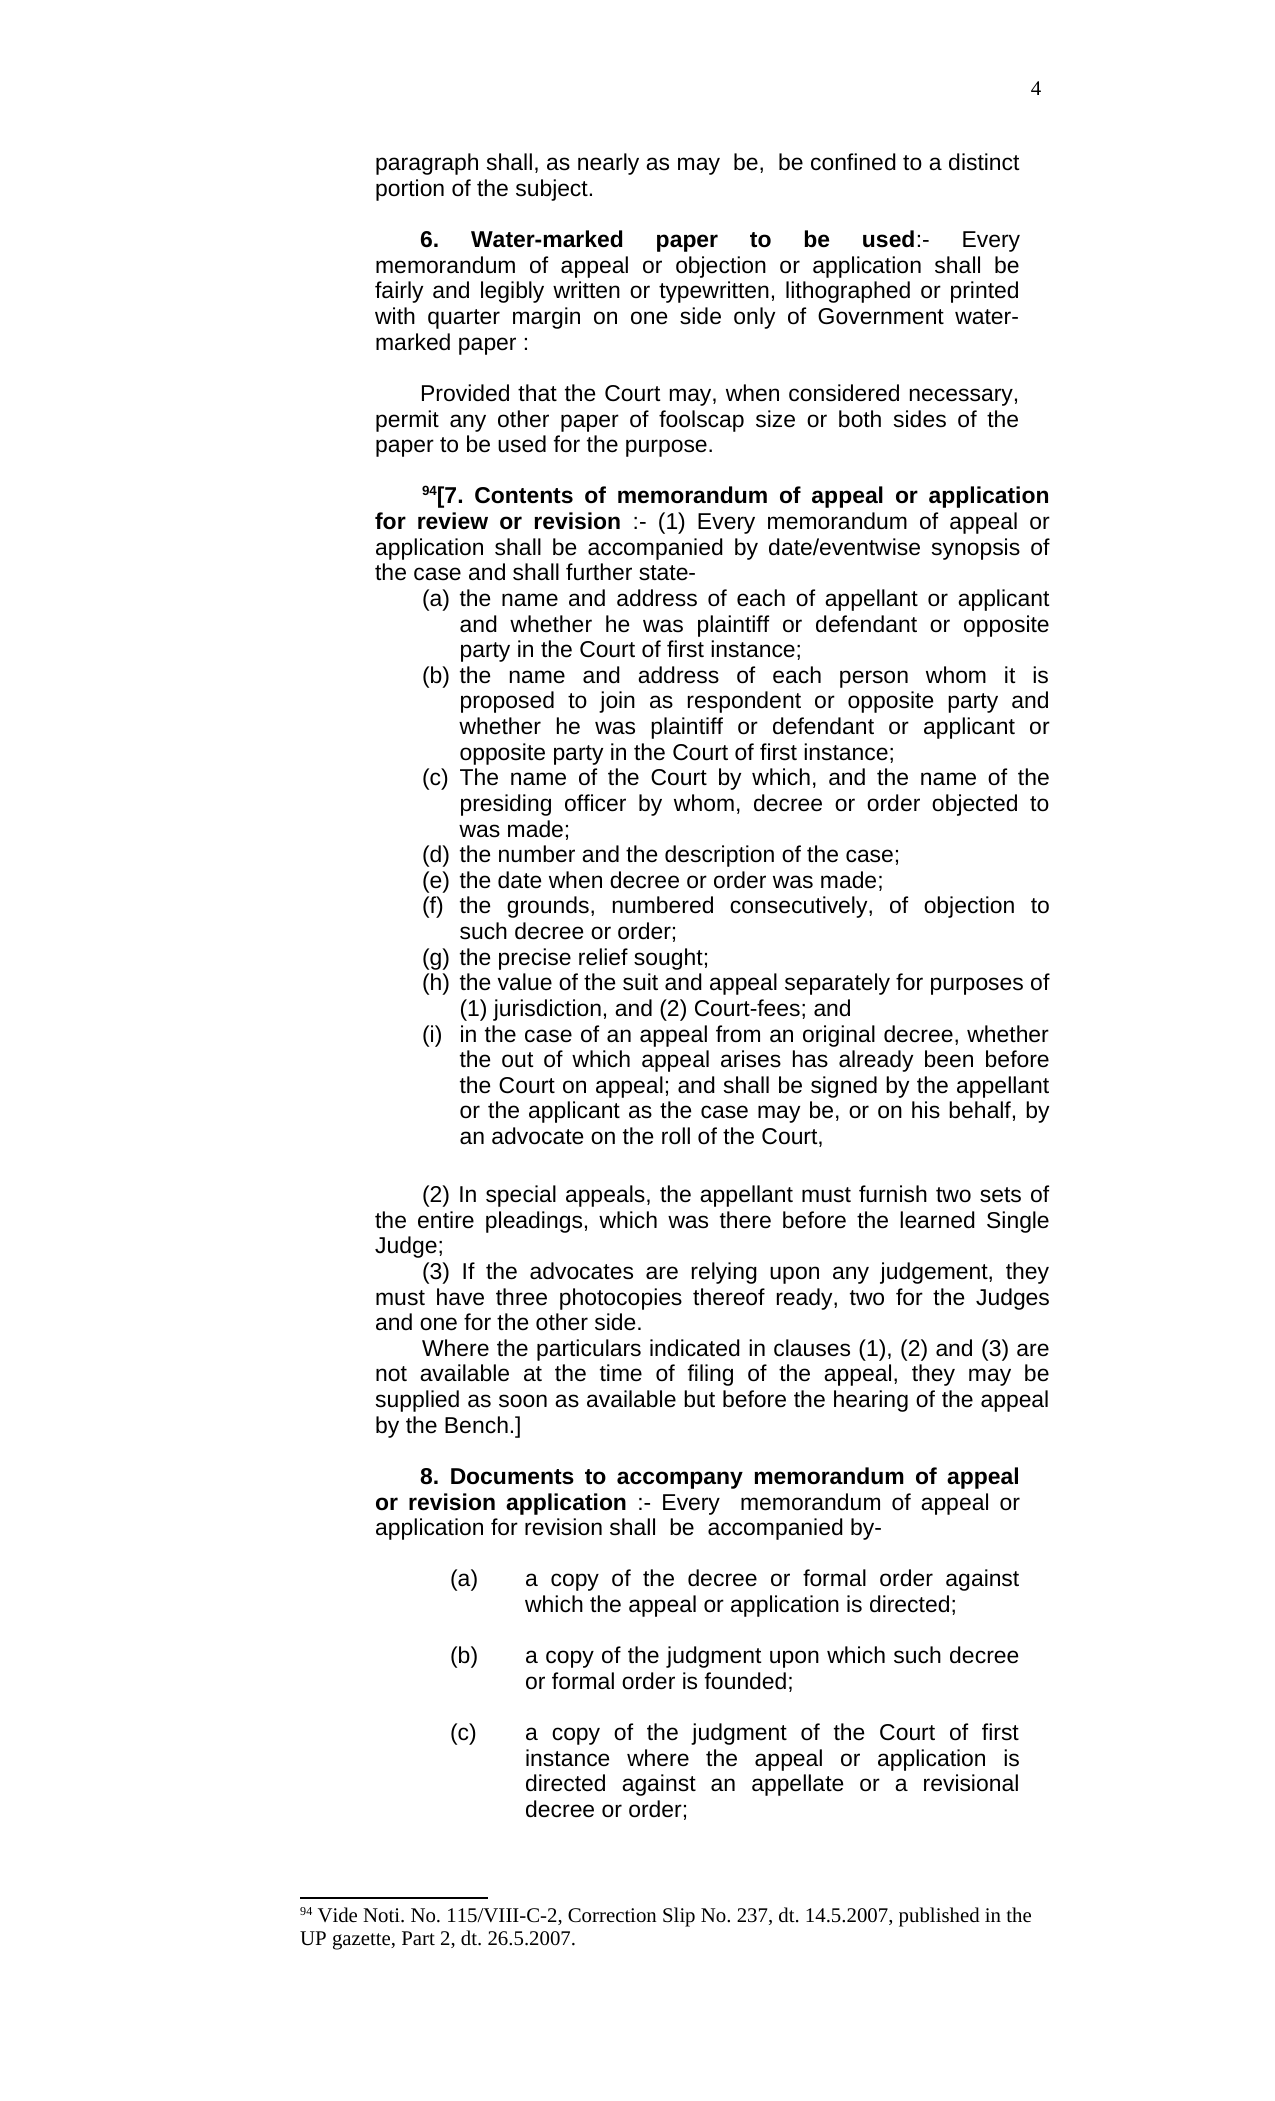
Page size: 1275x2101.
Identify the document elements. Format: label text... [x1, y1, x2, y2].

list the precise relief sought; [422, 944, 1050, 970]
list in the case of an appeal from an original decree, whether the out of which appeal arises has already been before the Court on appeal; and shall be signed by the appellant or the applicant as the case may be, or on his behalf, by an advocate on the roll of the Court, [422, 1021, 1050, 1149]
text (b) a copy of the judgment upon which such decree or formal order is founded; [450, 1643, 1020, 1694]
list the name and address of each person whom it is proposed to join as respondent or opposite party and whether he was plaintiff or defendant or applicant or opposite party in the Court of first instance; [422, 662, 1050, 765]
text 6. Water-marked paper to be used:- Every memorandum of appeal or objection or application shall be fairly and legibly written or typewritten, lithographed or printed with quarter margin on one side only of Government water-marked paper : [375, 227, 1020, 355]
text Vide Noti. No. 115/VIII-C-2, Correction Slip No. 237, dt. 14.5.2007, published in the UP gazette, Part 2, dt. 26.5.2007. [300, 1904, 1050, 1950]
list the name and address of each of appellant or applicant and whether he was plaintiff or defendant or opposite party in the Court of first instance; [422, 586, 1050, 662]
list the grounds, numbered consecutively, of objection to such decree or order; [422, 893, 1050, 944]
list The name of the Court by which, and the name of the presiding officer by whom, decree or order objected to was made; [422, 765, 1050, 842]
text 8. Documents to accompany memorandum of appeal or revision application :- Every memorandum of appeal or application for revision shall be accompanied by- [375, 1463, 1020, 1540]
text (3) If the advocates are relying upon any judgement, they must have three photocopies thereof ready, two for the Judges and one for the other side. [375, 1258, 1050, 1335]
text (2) In special appeals, the appellant must furnish two sets of the entire pleadings, which was there before the learned Single Judge; [375, 1182, 1050, 1258]
text Provided that the Court may, when considered necessary, permit any other paper of foolscap size or both sides of the paper to be used for the purpose. [375, 381, 1020, 457]
text (c) a copy of the judgment of the Court of first instance where the appeal or application is directed against an appellate or a revisional decree or order; [450, 1720, 1020, 1822]
list the value of the suit and appeal separately for purposes of (1) jurisdiction, and (2) Court-fees; and [422, 970, 1050, 1021]
text [7. Contents of memorandum of appeal or application for review or revision :- (1) Every memorandum of appeal or application shall be accompanied by date/eventwise synopsis of the case and shall further state- [375, 483, 1050, 586]
text Where the particulars indicated in clauses (1), (2) and (3) are not available at the time of filing of the appeal, they may be supplied as soon as available but before the hearing of the appeal by the Bench.] [375, 1335, 1050, 1438]
list the number and the description of the case; [422, 842, 1050, 867]
text paragraph shall, as nearly as may be, be confined to a distinct portion of the subject. [375, 150, 1020, 201]
text (a) a copy of the decree or formal order against which the appeal or application is directed; [450, 1566, 1020, 1617]
list the date when decree or order was made; [422, 867, 1050, 893]
